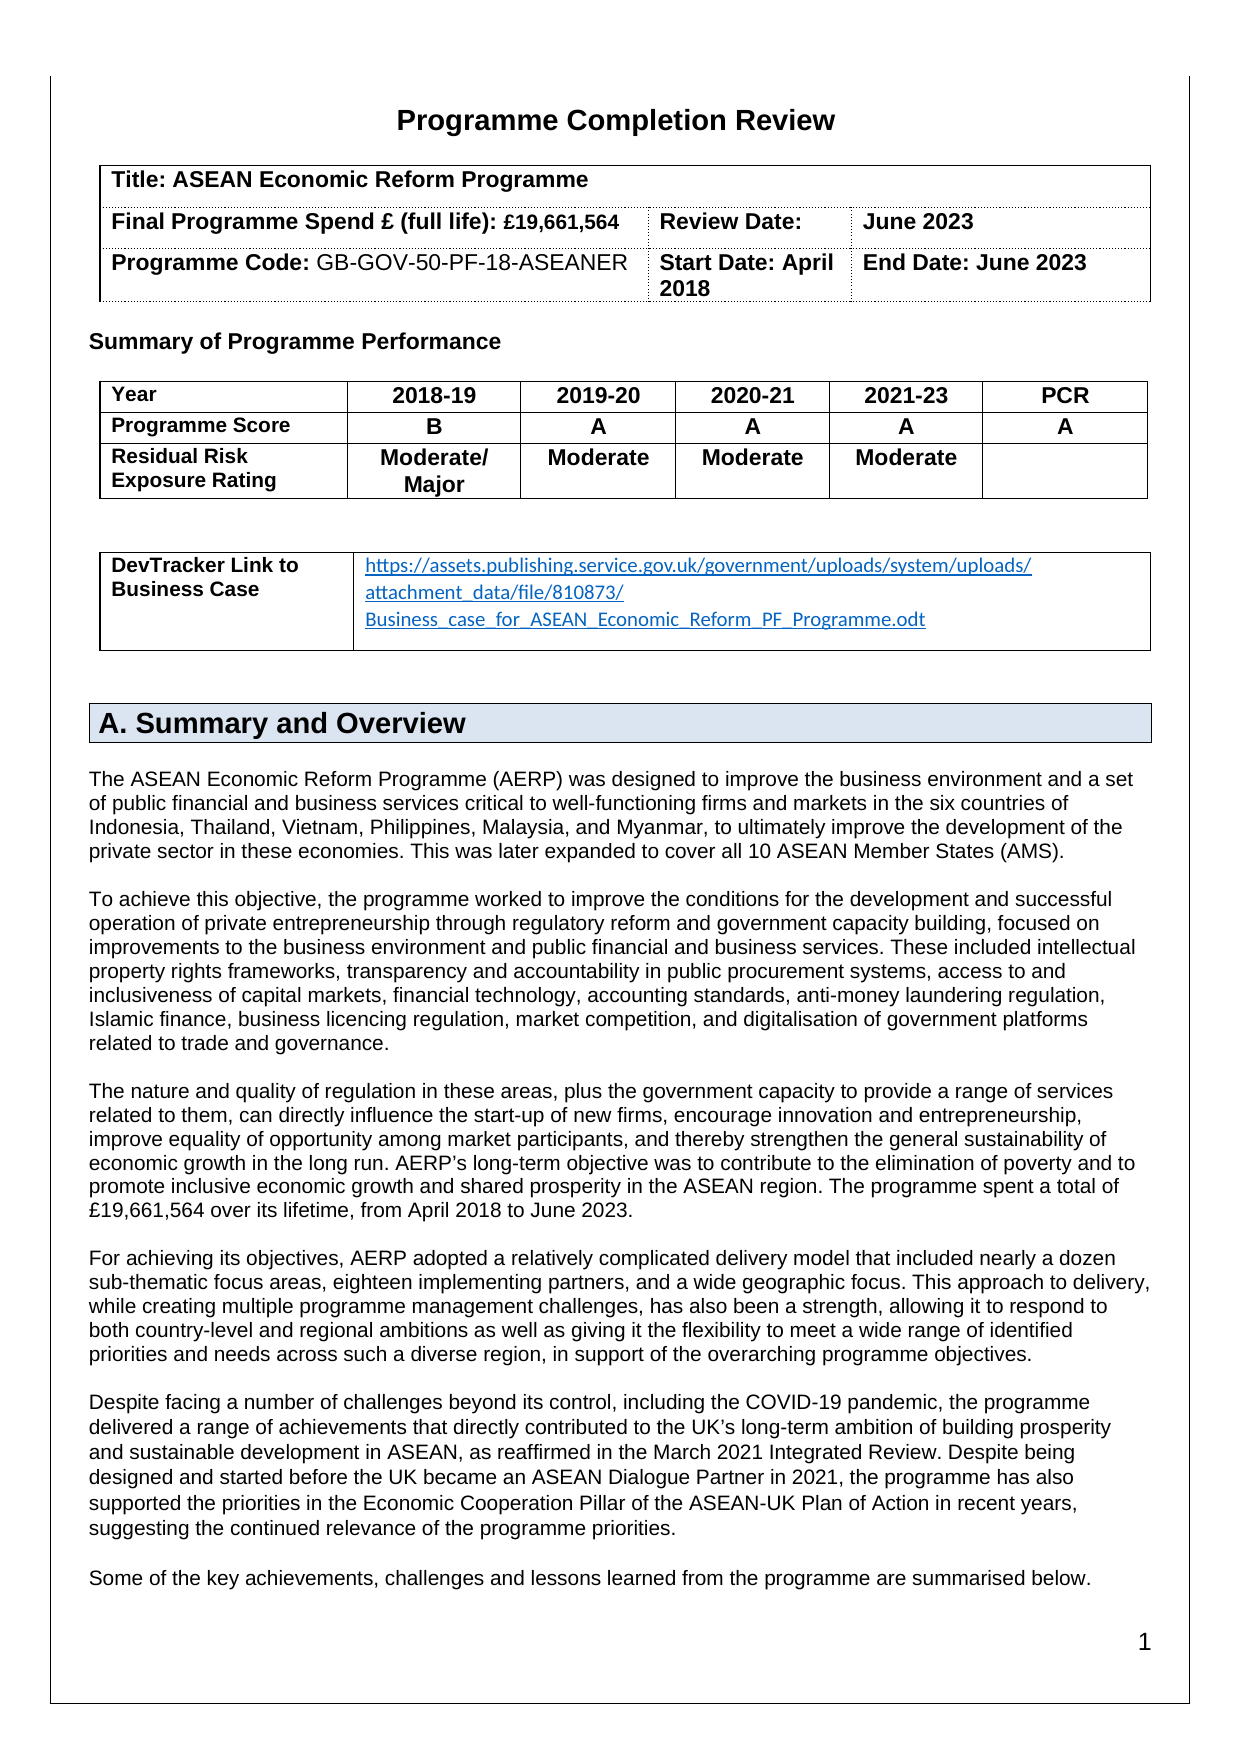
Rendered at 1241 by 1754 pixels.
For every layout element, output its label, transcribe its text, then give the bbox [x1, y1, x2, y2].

table_cell A [983, 413, 1147, 443]
text For achieving its objectives, AERP adopted a relatively complicated delivery model that included nearly a dozen sub-thematic focus areas, eighteen implementing partners, and a wide geographic focus. This approach to delivery, while creating multiple programme management challenges, has also been a strength, allowing it to respond to both country-level and regional ambitions as well as giving it the flexibility to meet a wide range of identified priorities and needs across such a diverse region, in support of the overarching programme objectives. [89, 1246, 1152, 1366]
table_cell A [676, 413, 829, 443]
table_cell A [830, 413, 982, 443]
table_cell Residual Risk Exposure Rating [101, 444, 347, 498]
table_cell Start Date: April 2018 [648, 248, 851, 301]
table_cell Programme Score [101, 413, 347, 443]
table_cell B [348, 413, 520, 443]
table_cell Programme Code: GB-GOV-50-PF-18-ASEANER [101, 248, 648, 301]
text Summary of Programme Performance [89, 328, 1152, 354]
text The ASEAN Economic Reform Programme (AERP) was designed to improve the business environment and a set of public financial and business services critical to well-functioning firms and markets in the six countries of Indonesia, Thailand, Vietnam, Philippines, Malaysia, and Myanmar, to ultimately improve the development of the private sector in these economies. This was later expanded to cover all 10 ASEAN Member States (AMS). [89, 767, 1152, 863]
text Some of the key achievements, challenges and lessons learned from the programme are summarised below. [89, 1566, 1152, 1589]
table_header 2020-21 [676, 382, 829, 412]
table_cell A [521, 413, 675, 443]
text A. Summary and Overview [90, 704, 1151, 742]
table_cell Moderate [830, 444, 982, 498]
text The nature and quality of regulation in these areas, plus the government capacity to provide a range of services related to them, can directly influence the start-up of new firms, encourage innovation and entrepreneurship, improve equality of opportunity among market participants, and thereby strengthen the general sustainability of economic growth in the long run. AERP’s long-term objective was to contribute to the elimination of poverty and to promote inclusive economic growth and shared prosperity in the ASEAN region. The programme spent a total of £19,661,564 over its lifetime, from April 2018 to June 2023. [89, 1078, 1152, 1222]
text Despite facing a number of challenges beyond its control, including the COVID-19 pandemic, the programme delivered a range of achievements that directly contributed to the UK’s long-term ambition of building prosperity and sustainable development in ASEAN, as reaffirmed in the March 2021 Integrated Review. Despite being designed and started before the UK became an ASEAN Dialogue Partner in 2021, the programme has also supported the priorities in the Economic Cooperation Pillar of the ASEAN-UK Plan of Action in recent years, suggesting the continued relevance of the programme priorities. [89, 1390, 1152, 1539]
table_cell End Date: June 2023 [851, 248, 1150, 301]
table_header PCR [983, 382, 1147, 412]
table_header Title: ASEAN Economic Reform Programme [101, 166, 1150, 207]
table_header https://assets.publishing.service.gov.uk/government/uploads/system/uploads/attachment_data/file/810873/Business_case_for_ASEAN_Economic_Reform_PF_Programme.odt [354, 553, 1150, 649]
table_header DevTracker Link to Business Case [101, 553, 353, 649]
text Programme Completion Review [89, 103, 1152, 136]
text To achieve this objective, the programme worked to improve the conditions for the development and successful operation of private entrepreneurship through regulatory reform and government capacity building, focused on improvements to the business environment and public financial and business services. These included intellectual property rights frameworks, transparency and accountability in public procurement systems, access to and inclusiveness of capital markets, financial technology, accounting standards, anti-money laundering regulation, Islamic finance, business licencing regulation, market competition, and digitalisation of government platforms related to trade and governance. [89, 887, 1152, 1054]
table_cell June 2023 [851, 207, 1150, 248]
table_header 2018-19 [348, 382, 520, 412]
table_cell Moderate [676, 444, 829, 498]
table_cell Moderate [521, 444, 675, 498]
table_header 2019-20 [521, 382, 675, 412]
table_cell [983, 444, 1147, 498]
table_header Year [101, 382, 347, 412]
table_cell Moderate/ Major [348, 444, 520, 498]
table_cell Final Programme Spend £ (full life): £19,661,564 [101, 207, 648, 248]
table_cell Review Date: [648, 207, 851, 248]
table_header 2021-23 [830, 382, 982, 412]
